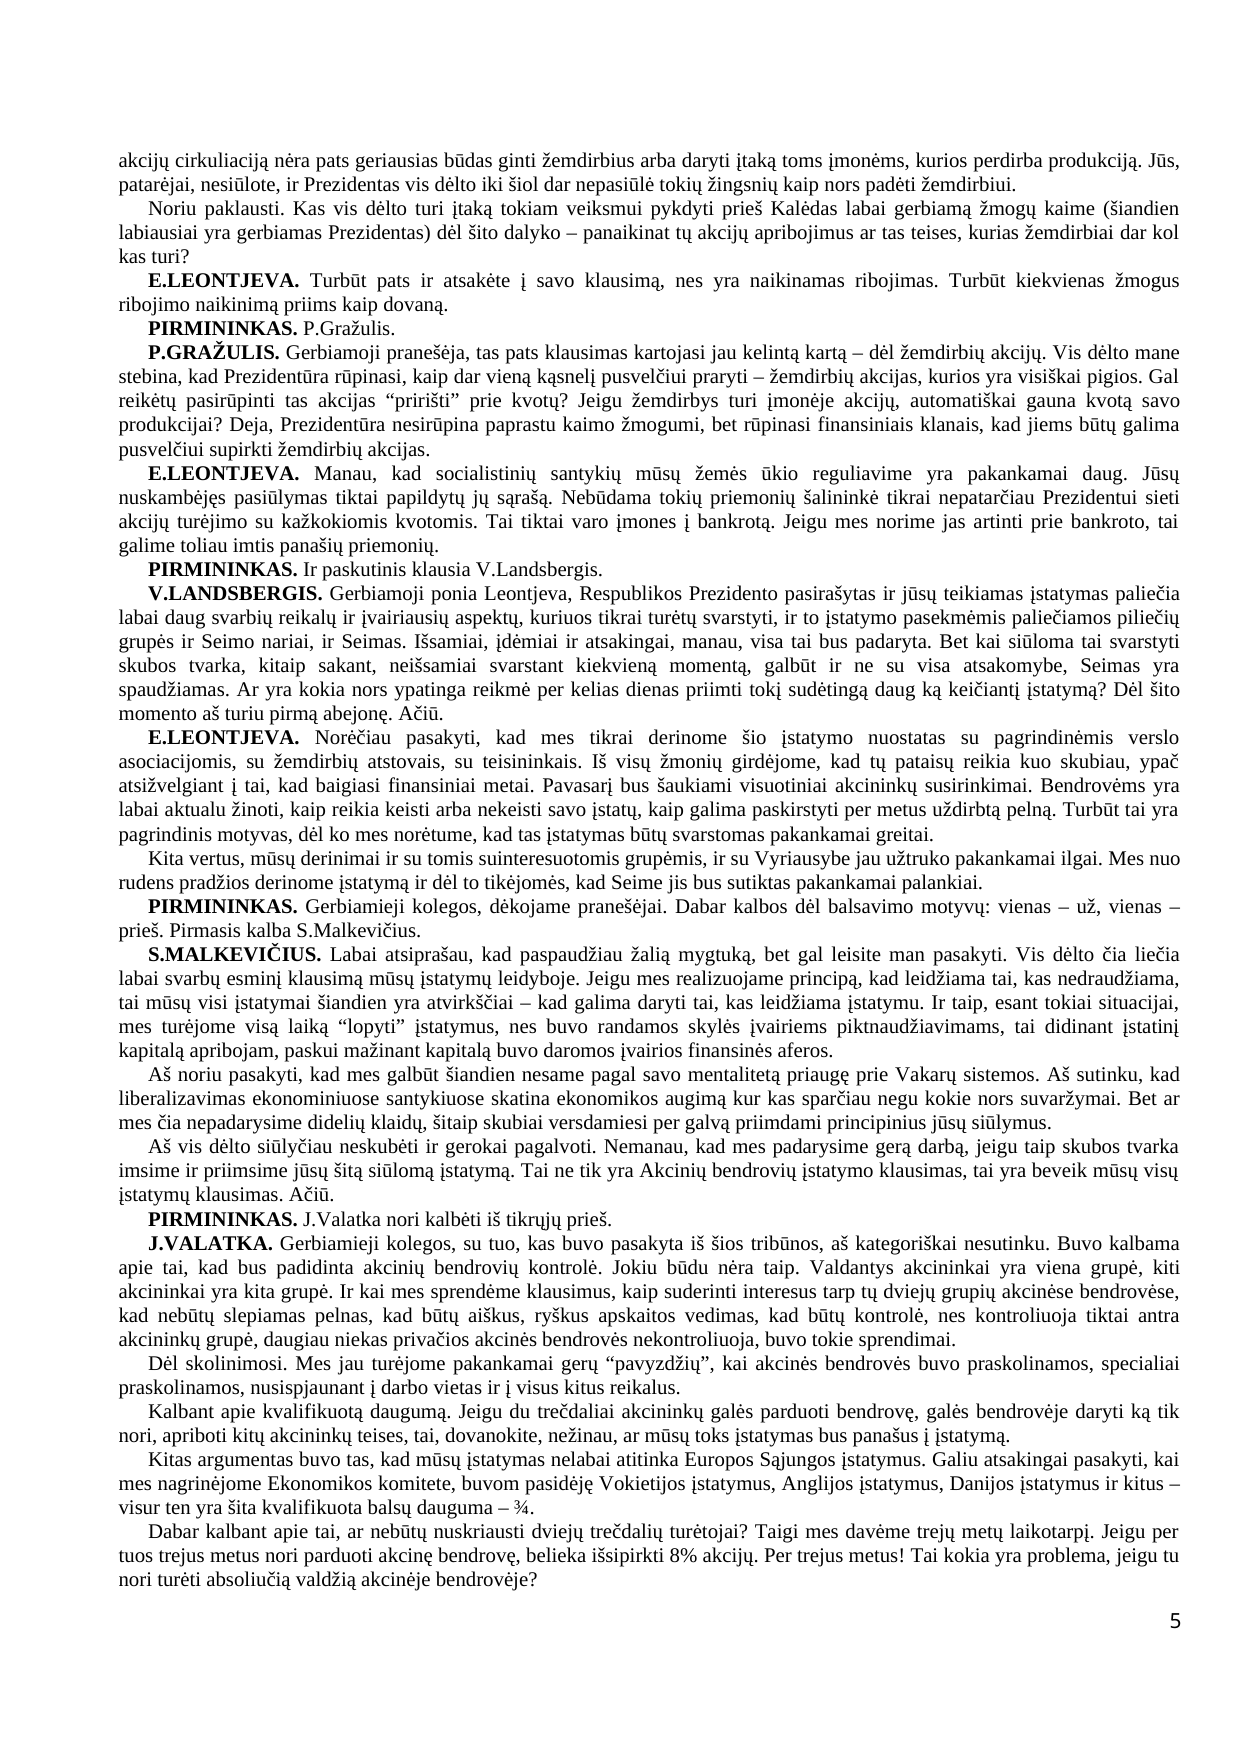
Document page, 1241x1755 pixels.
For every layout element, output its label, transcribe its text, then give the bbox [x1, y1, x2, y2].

text P.GRAŽULIS. Gerbiamoji pranešėja, tas pats klausimas kartojasi jau kelintą kartą – dėl žemdirbių akcijų. Vis dėlto mane stebina, kad Prezidentūra rūpinasi, kaip dar vieną kąsnelį pusvelčiui praryti – žemdirbių akcijas, kurios yra visiškai pigios. Gal reikėtų pasirūpinti tas akcijas “pririšti” prie kvotų? Jeigu žemdirbys turi įmonėje akcijų, automatiškai gauna kvotą savo produkcijai? Deja, Prezidentūra nesirūpina paprastu kaimo žmogumi, bet rūpinasi finansiniais klanais, kad jiems būtų galima pusvelčiui supirkti žemdirbių akcijas. [118, 340, 1181, 461]
text Dėl skolinimosi. Mes jau turėjome pakankamai gerų “pavyzdžių”, kai akcinės bendrovės buvo praskolinamos, specialiai praskolinamos, nusispjaunant į darbo vietas ir į visus kitus reikalus. [118, 1351, 1181, 1399]
text Dabar kalbant apie tai, ar nebūtų nuskriausti dviejų trečdalių turėtojai? Taigi mes davėme trejų metų laikotarpį. Jeigu per tuos trejus metus nori parduoti akcinę bendrovę, belieka išsipirkti 8% akcijų. Per trejus metus! Tai kokia yra problema, jeigu tu nori turėti absoliučią valdžią akcinėje bendrovėje? [118, 1519, 1181, 1591]
text J.VALATKA. Gerbiamieji kolegos, su tuo, kas buvo pasakyta iš šios tribūnos, aš kategoriškai nesutinku. Buvo kalbama apie tai, kad bus padidinta akcinių bendrovių kontrolė. Jokiu būdu nėra taip. Valdantys akcininkai yra viena grupė, kiti akcininkai yra kita grupė. Ir kai mes sprendėme klausimus, kaip suderinti interesus tarp tų dviejų grupių akcinėse bendrovėse, kad nebūtų slepiamas pelnas, kad būtų aiškus, ryškus apskaitos vedimas, kad būtų kontrolė, nes kontroliuoja tiktai antra akcininkų grupė, daugiau niekas privačios akcinės bendrovės nekontroliuoja, buvo tokie sprendimai. [118, 1231, 1181, 1351]
text Kitas argumentas buvo tas, kad mūsų įstatymas nelabai atitinka Europos Sąjungos įstatymus. Galiu atsakingai pasakyti, kai mes nagrinėjome Ekonomikos komitete, buvom pasidėję Vokietijos įstatymus, Anglijos įstatymus, Danijos įstatymus ir kitus – visur ten yra šita kvalifikuota balsų dauguma – ¾. [118, 1447, 1181, 1519]
text PIRMININKAS. Gerbiamieji kolegos, dėkojame pranešėjai. Dabar kalbos dėl balsavimo motyvų: vienas – už, vienas – prieš. Pirmasis kalba S.Malkevičius. [118, 894, 1181, 942]
text Kalbant apie kvalifikuotą daugumą. Jeigu du trečdaliai akcininkų galės parduoti bendrovę, galės bendrovėje daryti ką tik nori, apriboti kitų akcininkų teises, tai, dovanokite, nežinau, ar mūsų toks įstatymas bus panašus į įstatymą. [118, 1399, 1181, 1447]
text PIRMININKAS. Ir paskutinis klausia V.Landsbergis. [118, 557, 1181, 581]
text PIRMININKAS. J.Valatka nori kalbėti iš tikrųjų prieš. [118, 1206, 1181, 1231]
text E.LEONTJEVA. Norėčiau pasakyti, kad mes tikrai derinome šio įstatymo nuostatas su pagrindinėmis verslo asociacijomis, su žemdirbių atstovais, su teisininkais. Iš visų žmonių girdėjome, kad tų pataisų reikia kuo skubiau, ypač atsižvelgiant į tai, kad baigiasi finansiniai metai. Pavasarį bus šaukiami visuotiniai akcininkų susirinkimai. Bendrovėms yra labai aktualu žinoti, kaip reikia keisti arba nekeisti savo įstatų, kaip galima paskirstyti per metus uždirbtą pelną. Turbūt tai yra pagrindinis motyvas, dėl ko mes norėtume, kad tas įstatymas būtų svarstomas pakankamai greitai. [118, 725, 1181, 846]
text Aš vis dėlto siūlyčiau neskubėti ir gerokai pagalvoti. Nemanau, kad mes padarysime gerą darbą, jeigu taip skubos tvarka imsime ir priimsime jūsų šitą siūlomą įstatymą. Tai ne tik yra Akcinių bendrovių įstatymo klausimas, tai yra beveik mūsų visų įstatymų klausimas. Ačiū. [118, 1134, 1181, 1206]
text V.LANDSBERGIS. Gerbiamoji ponia Leontjeva, Respublikos Prezidento pasirašytas ir jūsų teikiamas įstatymas paliečia labai daug svarbių reikalų ir įvairiausių aspektų, kuriuos tikrai turėtų svarstyti, ir to įstatymo pasekmėmis paliečiamos piliečių grupės ir Seimo nariai, ir Seimas. Išsamiai, įdėmiai ir atsakingai, manau, visa tai bus padaryta. Bet kai siūloma tai svarstyti skubos tvarka, kitaip sakant, neišsamiai svarstant kiekvieną momentą, galbūt ir ne su visa atsakomybe, Seimas yra spaudžiamas. Ar yra kokia nors ypatinga reikmė per kelias dienas priimti tokį sudėtingą daug ką keičiantį įstatymą? Dėl šito momento aš turiu pirmą abejonę. Ačiū. [118, 581, 1181, 725]
text Noriu paklausti. Kas vis dėlto turi įtaką tokiam veiksmui pykdyti prieš Kalėdas labai gerbiamą žmogų kaime (šiandien labiausiai yra gerbiamas Prezidentas) dėl šito dalyko – panaikinat tų akcijų apribojimus ar tas teises, kurias žemdirbiai dar kol kas turi? [118, 196, 1181, 268]
text E.LEONTJEVA. Manau, kad socialistinių santykių mūsų žemės ūkio reguliavime yra pakankamai daug. Jūsų nuskambėjęs pasiūlymas tiktai papildytų jų sąrašą. Nebūdama tokių priemonių šalininkė tikrai nepatarčiau Prezidentui sieti akcijų turėjimo su kažkokiomis kvotomis. Tai tiktai varo įmones į bankrotą. Jeigu mes norime jas artinti prie bankroto, tai galime toliau imtis panašių priemonių. [118, 461, 1181, 557]
text Kita vertus, mūsų derinimai ir su tomis suinteresuotomis grupėmis, ir su Vyriausybe jau užtruko pakankamai ilgai. Mes nuo rudens pradžios derinome įstatymą ir dėl to tikėjomės, kad Seime jis bus sutiktas pakankamai palankiai. [118, 846, 1181, 894]
text PIRMININKAS. P.Gražulis. [118, 316, 1181, 340]
text akcijų cirkuliaciją nėra pats geriausias būdas ginti žemdirbius arba daryti įtaką toms įmonėms, kurios perdirba produkciją. Jūs, patarėjai, nesiūlote, ir Prezidentas vis dėlto iki šiol dar nepasiūlė tokių žingsnių kaip nors padėti žemdirbiui. [118, 148, 1181, 196]
text Aš noriu pasakyti, kad mes galbūt šiandien nesame pagal savo mentalitetą priaugę prie Vakarų sistemos. Aš sutinku, kad liberalizavimas ekonominiuose santykiuose skatina ekonomikos augimą kur kas sparčiau negu kokie nors suvaržymai. Bet ar mes čia nepadarysime didelių klaidų, šitaip skubiai versdamiesi per galvą priimdami principinius jūsų siūlymus. [118, 1062, 1181, 1134]
text S.MALKEVIČIUS. Labai atsiprašau, kad paspaudžiau žalią mygtuką, bet gal leisite man pasakyti. Vis dėlto čia liečia labai svarbų esminį klausimą mūsų įstatymų leidyboje. Jeigu mes realizuojame principą, kad leidžiama tai, kas nedraudžiama, tai mūsų visi įstatymai šiandien yra atvirkščiai – kad galima daryti tai, kas leidžiama įstatymu. Ir taip, esant tokiai situacijai, mes turėjome visą laiką “lopyti” įstatymus, nes buvo randamos skylės įvairiems piktnaudžiavimams, tai didinant įstatinį kapitalą apribojam, paskui mažinant kapitalą buvo daromos įvairios finansinės aferos. [118, 942, 1181, 1062]
text E.LEONTJEVA. Turbūt pats ir atsakėte į savo klausimą, nes yra naikinamas ribojimas. Turbūt kiekvienas žmogus ribojimo naikinimą priims kaip dovaną. [118, 268, 1181, 316]
